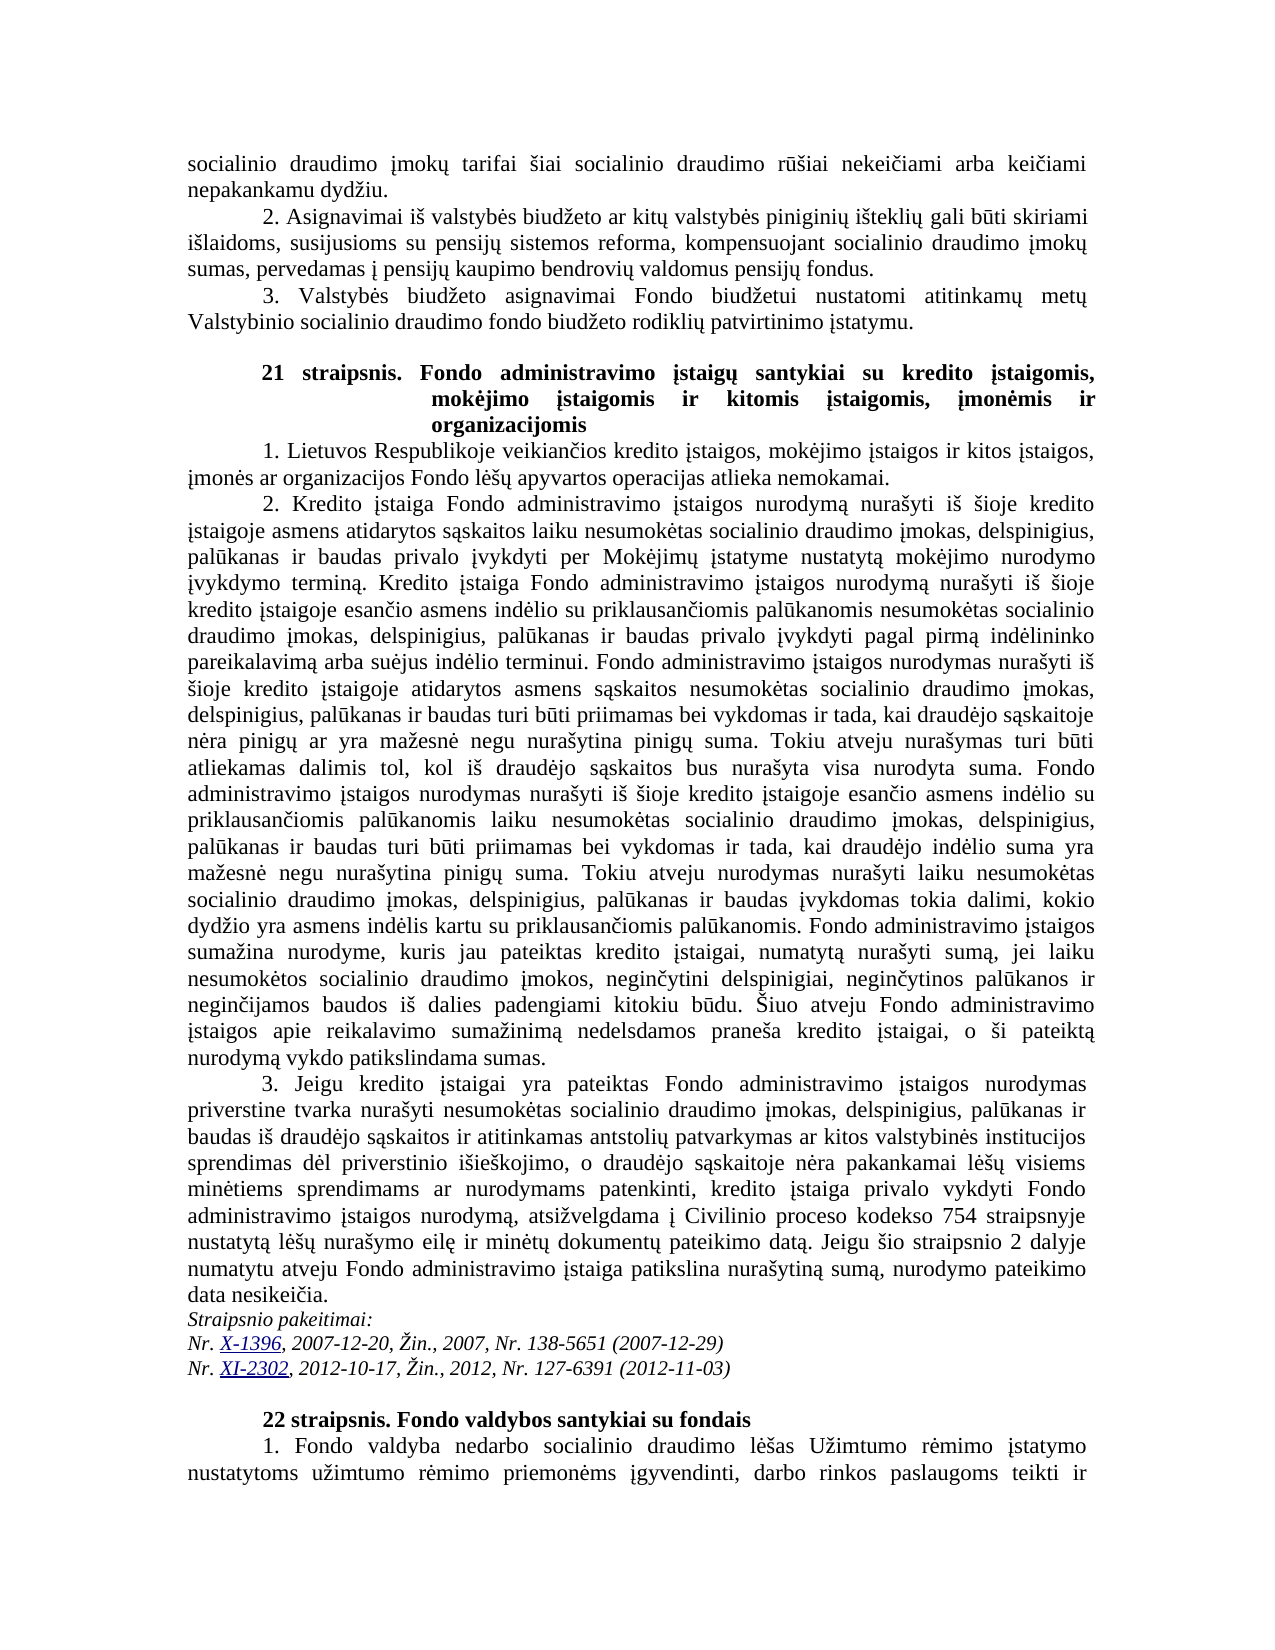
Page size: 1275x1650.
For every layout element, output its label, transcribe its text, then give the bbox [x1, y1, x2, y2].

text 21 straipsnis. Fondo administravimo įstaigų santykiai su kredito įstaigomis, mokėjimo įstaigomis ir kitomis įstaigomis, įmonėmis ir organizacijomis [261, 358, 1096, 438]
text 2. Kredito įstaiga Fondo administravimo įstaigos nurodymą nurašyti iš šioje kredito įstaigoje asmens atidarytos sąskaitos laiku nesumokėtas socialinio draudimo įmokas, delspinigius, palūkanas ir baudas privalo įvykdyti per Mokėjimų įstatyme nustatytą mokėjimo nurodymo įvykdymo terminą. Kredito įstaiga Fondo administravimo įstaigos nurodymą nurašyti iš šioje kredito įstaigoje esančio asmens indėlio su priklausančiomis palūkanomis nesumokėtas socialinio draudimo įmokas, delspinigius, palūkanas ir baudas privalo įvykdyti pagal pirmą indėlininko pareikalavimą arba suėjus indėlio terminui. Fondo administravimo įstaigos nurodymas nurašyti iš šioje kredito įstaigoje atidarytos asmens sąskaitos nesumokėtas socialinio draudimo įmokas, delspinigius, palūkanas ir baudas turi būti priimamas bei vykdomas ir tada, kai draudėjo sąskaitoje nėra pinigų ar yra mažesnė negu nurašytina pinigų suma. Tokiu atveju nurašymas turi būti atliekamas dalimis tol, kol iš draudėjo sąskaitos bus nurašyta visa nurodyta suma. Fondo administravimo įstaigos nurodymas nurašyti iš šioje kredito įstaigoje esančio asmens indėlio su priklausančiomis palūkanomis laiku nesumokėtas socialinio draudimo įmokas, delspinigius, palūkanas ir baudas turi būti priimamas bei vykdomas ir tada, kai draudėjo indėlio suma yra mažesnė negu nurašytina pinigų suma. Tokiu atveju nurodymas nurašyti laiku nesumokėtas socialinio draudimo įmokas, delspinigius, palūkanas ir baudas įvykdomas tokia dalimi, kokio dydžio yra asmens indėlis kartu su priklausančiomis palūkanomis. Fondo administravimo įstaigos sumažina nurodyme, kuris jau pateiktas kredito įstaigai, numatytą nurašyti sumą, jei laiku nesumokėtos socialinio draudimo įmokos, neginčytini delspinigiai, neginčytinos palūkanos ir neginčijamos baudos iš dalies padengiami kitokiu būdu. Šiuo atveju Fondo administravimo įstaigos apie reikalavimo sumažinimą nedelsdamos praneša kredito įstaigai, o ši pateiktą nurodymą vykdo patikslindama sumas. [187, 490, 1096, 1070]
text Straipsnio pakeitimai: [187, 1307, 1088, 1331]
text 1. Fondo valdyba nedarbo socialinio draudimo lėšas Užimtumo rėmimo įstatymo nustatytoms užimtumo rėmimo priemonėms įgyvendinti, darbo rinkos paslaugoms teikti ir [187, 1432, 1088, 1485]
text 3. Jeigu kredito įstaigai yra pateiktas Fondo administravimo įstaigos nurodymas priverstine tvarka nurašyti nesumokėtas socialinio draudimo įmokas, delspinigius, palūkanas ir baudas iš draudėjo sąskaitos ir atitinkamas antstolių patvarkymas ar kitos valstybinės institucijos sprendimas dėl priverstinio išieškojimo, o draudėjo sąskaitoje nėra pakankamai lėšų visiems minėtiems sprendimams ar nurodymams patenkinti, kredito įstaiga privalo vykdyti Fondo administravimo įstaigos nurodymą, atsižvelgdama į Civilinio proceso kodekso 754 straipsnyje nustatytą lėšų nurašymo eilę ir minėtų dokumentų pateikimo datą. Jeigu šio straipsnio 2 dalyje numatytu atveju Fondo administravimo įstaiga patikslina nurašytiną sumą, nurodymo pateikimo data nesikeičia. [187, 1070, 1087, 1307]
text 3. Valstybės biudžeto asignavimai Fondo biudžetui nustatomi atitinkamų metų Valstybinio socialinio draudimo fondo biudžeto rodiklių patvirtinimo įstatymu. [187, 282, 1088, 334]
text 22 straipsnis. Fondo valdybos santykiai su fondais [187, 1406, 1088, 1432]
text 1. Lietuvos Respublikoje veikiančios kredito įstaigos, mokėjimo įstaigos ir kitos įstaigos, įmonės ar organizacijos Fondo lėšų apyvartos operacijas atlieka nemokamai. [187, 438, 1096, 490]
text 2. Asignavimai iš valstybės biudžeto ar kitų valstybės piniginių išteklių gali būti skiriami išlaidoms, susijusioms su pensijų sistemos reforma, kompensuojant socialinio draudimo įmokų sumas, pervedamas į pensijų kaupimo bendrovių valdomus pensijų fondus. [187, 203, 1088, 282]
text Nr. XI-2302, 2012-10-17, Žin., 2012, Nr. 127-6391 (2012-11-03) [187, 1355, 1087, 1379]
text socialinio draudimo įmokų tarifai šiai socialinio draudimo rūšiai nekeičiami arba keičiami nepakankamu dydžiu. [187, 150, 1088, 203]
text Nr. X-1396, 2007-12-20, Žin., 2007, Nr. 138-5651 (2007-12-29) [187, 1331, 1088, 1355]
